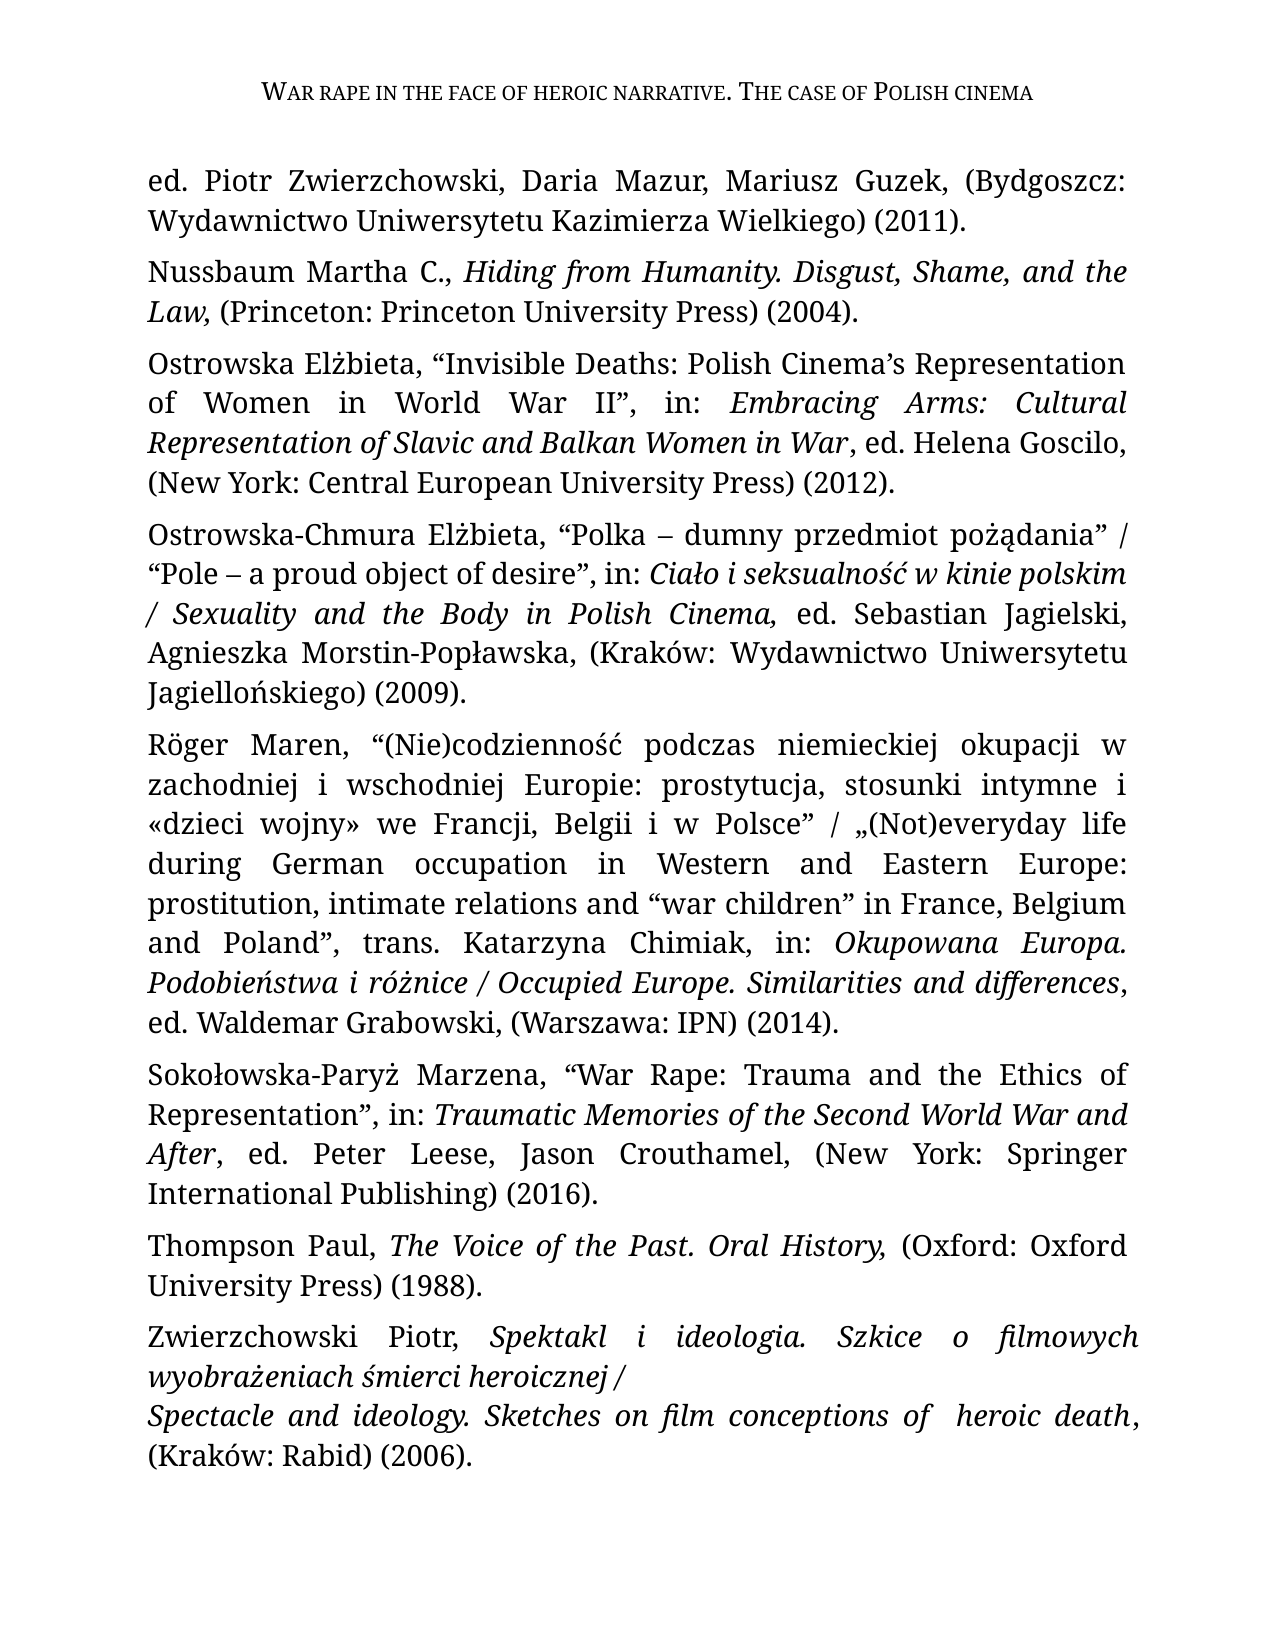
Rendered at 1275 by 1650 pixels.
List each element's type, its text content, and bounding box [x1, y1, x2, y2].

text Thompson Paul, The Voice of the Past. Oral History, (Oxford: Oxford University Press) (1988). [147, 1225, 1128, 1304]
text Röger Maren, “(Nie)codzienność podczas niemieckiej okupacji w zachodniej i wschodniej Europie: prostytucja, stosunki intymne i «dzieci wojny» we Francji, Belgii i w Polsce” / „(Not)everyday life during German occupation in Western and Eastern Europe: prostitution, intimate relations and “war children” in France, Belgium and Poland”, trans. Katarzyna Chimiak, in: Okupowana Europa. Podobieństwa i różnice / Occupied Europe. Similarities and differences, ed. Waldemar Grabowski, (Warszawa: IPN) (2014). [147, 724, 1128, 1042]
text WAR RAPE IN THE FACE OF HEROIC NARRATIVE. THE CASE OF POLISH CINEMA [261, 74, 1139, 108]
text Spectacle and ideology. Sketches on film conceptions of heroic death, (Kraków: Rabid) (2006). [147, 1396, 1139, 1475]
text Nussbaum Martha C., Hiding from Humanity. Disgust, Shame, and the Law, (Princeton: Princeton University Press) (2004). [147, 251, 1128, 331]
text Zwierzchowski Piotr, Spektakl i ideologia. Szkice o filmowych wyobrażeniach śmierci heroicznej / [147, 1316, 1139, 1396]
text ed. Piotr Zwierzchowski, Daria Mazur, Mariusz Guzek, (Bydgoszcz: Wydawnictwo Uniwersytetu Kazimierza Wielkiego) (2011). [147, 160, 1127, 240]
text Ostrowska Elżbieta, “Invisible Deaths: Polish Cinema’s Representation of Women in World War II”, in: Embracing Arms: Cultural Representation of Slavic and Balkan Women in War, ed. Helena Goscilo, (New York: Central European University Press) (2012). [147, 343, 1127, 502]
text Ostrowska-Chmura Elżbieta, “Polka – dumny przedmiot pożądania” / “Pole – a proud object of desire”, in: Ciało i seksualność w kinie polskim / Sexuality and the Body in Polish Cinema, ed. Sebastian Jagielski, Agnieszka Morstin-Popławska, (Kraków: Wydawnictwo Uniwersytetu Jagiellońskiego) (2009). [147, 514, 1128, 712]
text Sokołowska-Paryż Marzena, “War Rape: Trauma and the Ethics of Representation”, in: Traumatic Memories of the Second World War and After, ed. Peter Leese, Jason Crouthamel, (New York: Springer International Publishing) (2016). [147, 1054, 1127, 1213]
